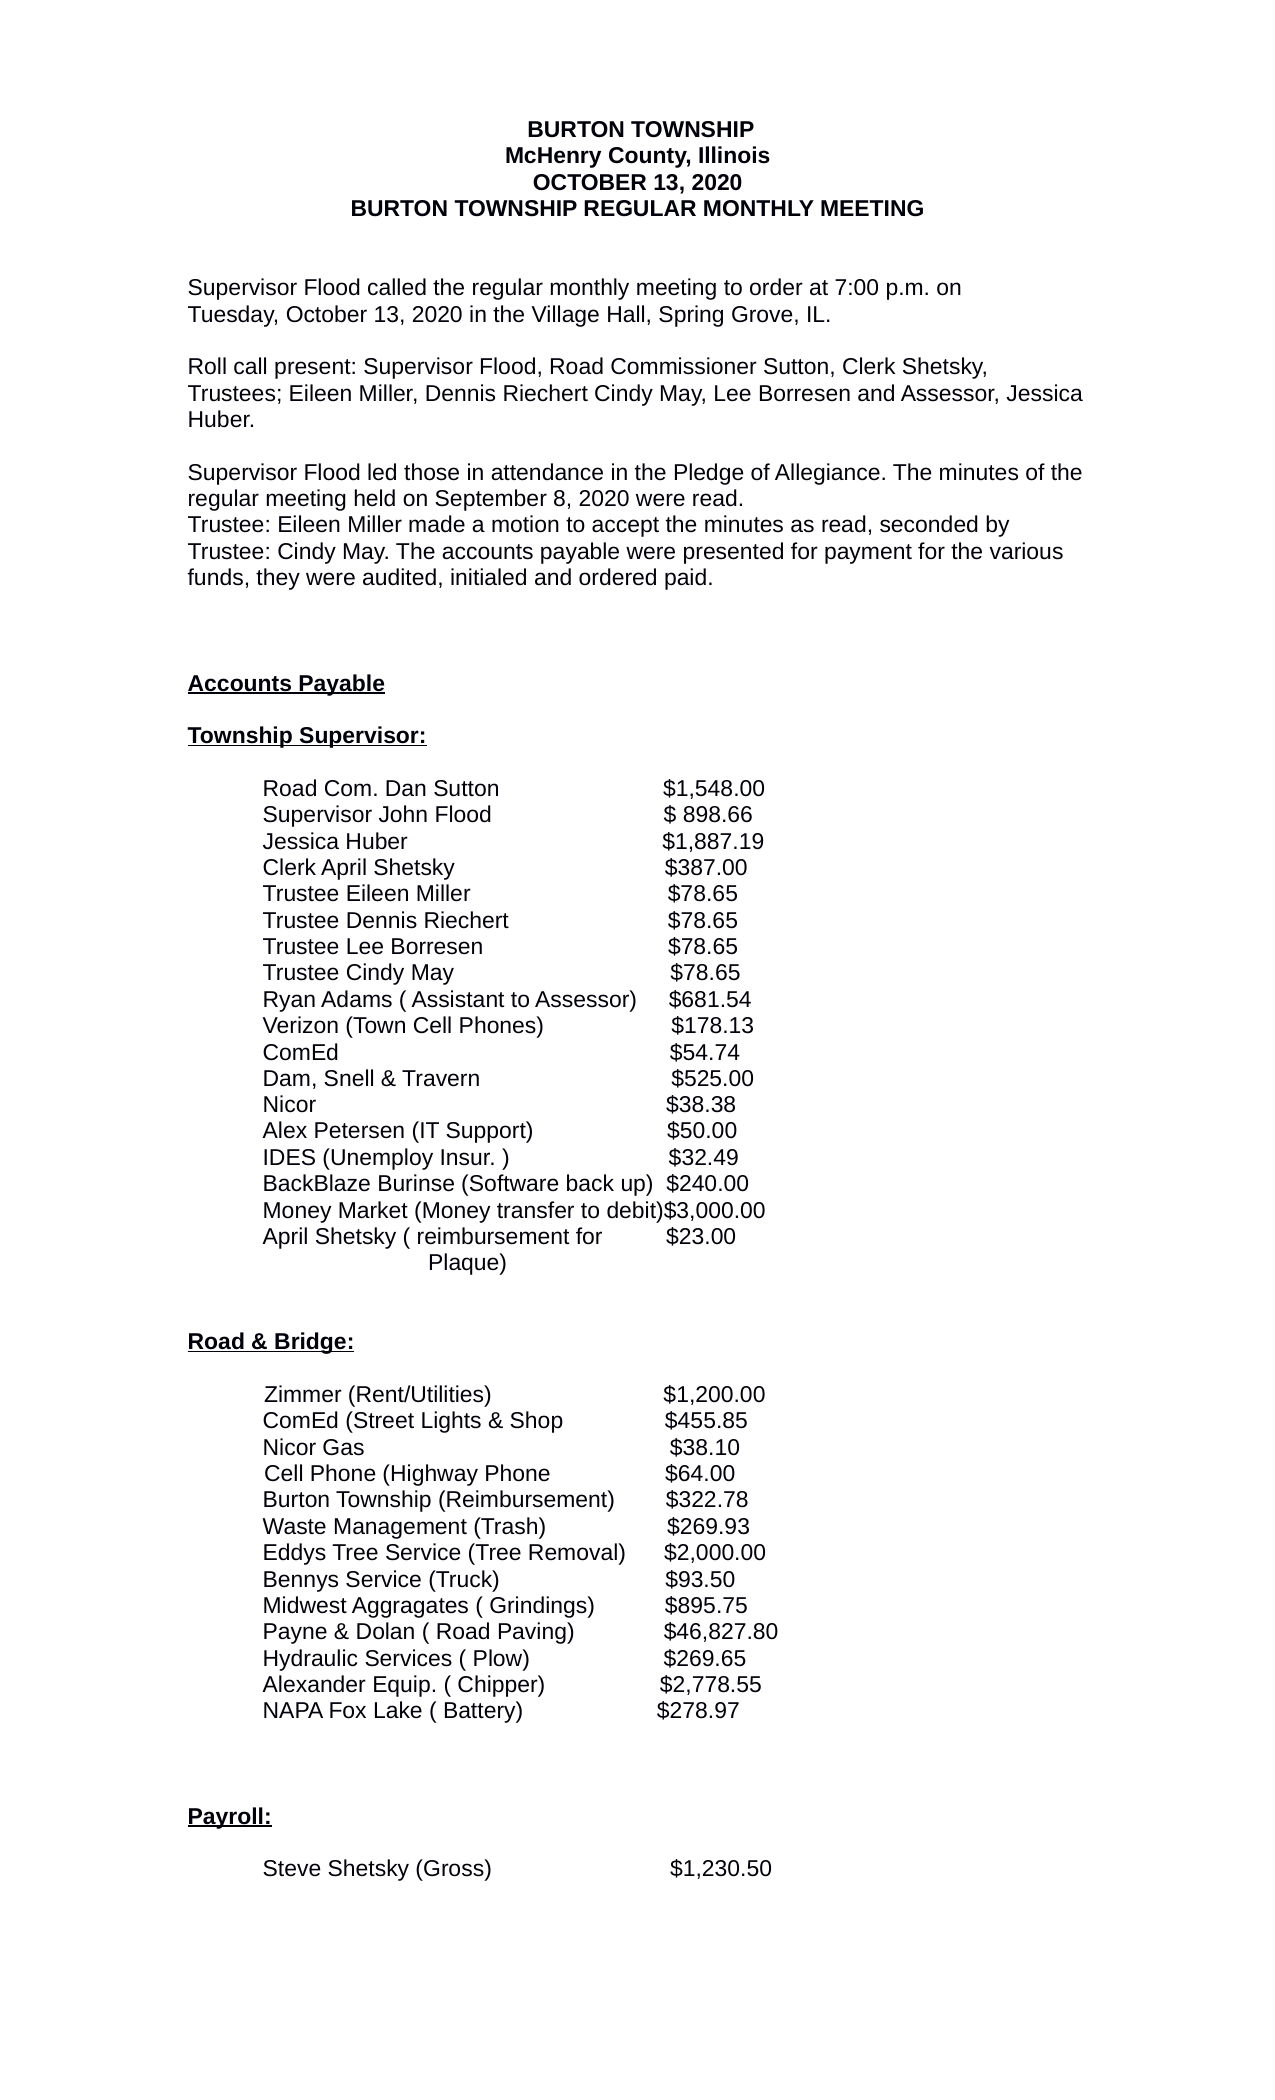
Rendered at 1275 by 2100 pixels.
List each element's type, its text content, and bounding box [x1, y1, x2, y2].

text Dam, Snell & Travern $525.00 [187, 1065, 1087, 1091]
text Verizon (Town Cell Phones) $178.13 [187, 1012, 1087, 1038]
text Trustee: Eileen Miller made a motion to accept the minutes as read, seconded by Trustee: Cindy May. The accounts payable were presented for payment for the various funds, they were audited, initialed and ordered paid. [187, 511, 1087, 590]
text Bennys Service (Truck) $93.50 [187, 1566, 1087, 1592]
text Cell Phone (Highway Phone $64.00 [187, 1460, 1087, 1486]
text Road Com. Dan Sutton $1,548.00 [187, 775, 1087, 801]
text April Shetsky ( reimbursement for $23.00 [187, 1223, 1087, 1249]
text Trustee Dennis Riechert $78.65 [187, 907, 1087, 933]
text Midwest Aggragates ( Grindings) $895.75 [187, 1592, 1087, 1618]
text OCTOBER 13, 2020 [187, 169, 1087, 195]
text Trustees; Eileen Miller, Dennis Riechert Cindy May, Lee Borresen and Assessor, Jessica Huber. [187, 379, 1087, 432]
text Tuesday, October 13, 2020 in the Village Hall, Spring Grove, IL. [187, 301, 1087, 327]
text Burton Township (Reimbursement) $322.78 [187, 1486, 1087, 1513]
text Township Supervisor: [187, 722, 1087, 748]
text Supervisor Flood called the regular monthly meeting to order at 7:00 p.m. on [187, 274, 1087, 301]
text Steve Shetsky (Gross) $1,230.50 [187, 1855, 1087, 1882]
text Alex Petersen (IT Support) $50.00 [187, 1117, 1087, 1144]
text BURTON TOWNSHIP [187, 116, 1087, 142]
text Road & Bridge: [187, 1328, 1087, 1355]
text BURTON TOWNSHIP REGULAR MONTHLY MEETING [187, 195, 1087, 221]
text Jessica Huber $1,887.19 [187, 828, 1087, 854]
text Accounts Payable [187, 669, 1087, 696]
text Plaque) [187, 1249, 1087, 1276]
text IDES (Unemploy Insur. ) $32.49 [187, 1144, 1087, 1170]
text McHenry County, Illinois [187, 142, 1087, 169]
text Hydraulic Services ( Plow) $269.65 [187, 1644, 1087, 1671]
text Money Market (Money transfer to debit)$3,000.00 [187, 1197, 1087, 1223]
text Alexander Equip. ( Chipper) $2,778.55 [187, 1671, 1087, 1697]
text Supervisor Flood led those in attendance in the Pledge of Allegiance. The minutes of the regular meeting held on September 8, 2020 were read. [187, 459, 1087, 511]
text Nicor Gas $38.10 [187, 1434, 1087, 1460]
text Trustee Lee Borresen $78.65 [187, 933, 1087, 959]
text Zimmer (Rent/Utilities) $1,200.00 [187, 1381, 1087, 1407]
text Trustee Cindy May $78.65 [187, 959, 1087, 986]
text Nicor $38.38 [187, 1091, 1087, 1117]
text ComEd $54.74 [187, 1038, 1087, 1065]
text Eddys Tree Service (Tree Removal) $2,000.00 [187, 1539, 1087, 1566]
text Waste Management (Trash) $269.93 [187, 1513, 1087, 1539]
text ComEd (Street Lights & Shop $455.85 [187, 1407, 1087, 1434]
text Roll call present: Supervisor Flood, Road Commissioner Sutton, Clerk Shetsky, [187, 353, 1087, 379]
text Payroll: [187, 1803, 1087, 1829]
text Payne & Dolan ( Road Paving) $46,827.80 [187, 1618, 1087, 1644]
text Supervisor John Flood $ 898.66 [187, 801, 1087, 828]
text BackBlaze Burinse (Software back up) $240.00 [187, 1170, 1087, 1197]
text Ryan Adams ( Assistant to Assessor) $681.54 [187, 986, 1087, 1012]
text Clerk April Shetsky $387.00 [187, 854, 1087, 880]
text Trustee Eileen Miller $78.65 [187, 880, 1087, 907]
text NAPA Fox Lake ( Battery) $278.97 [187, 1697, 1087, 1724]
